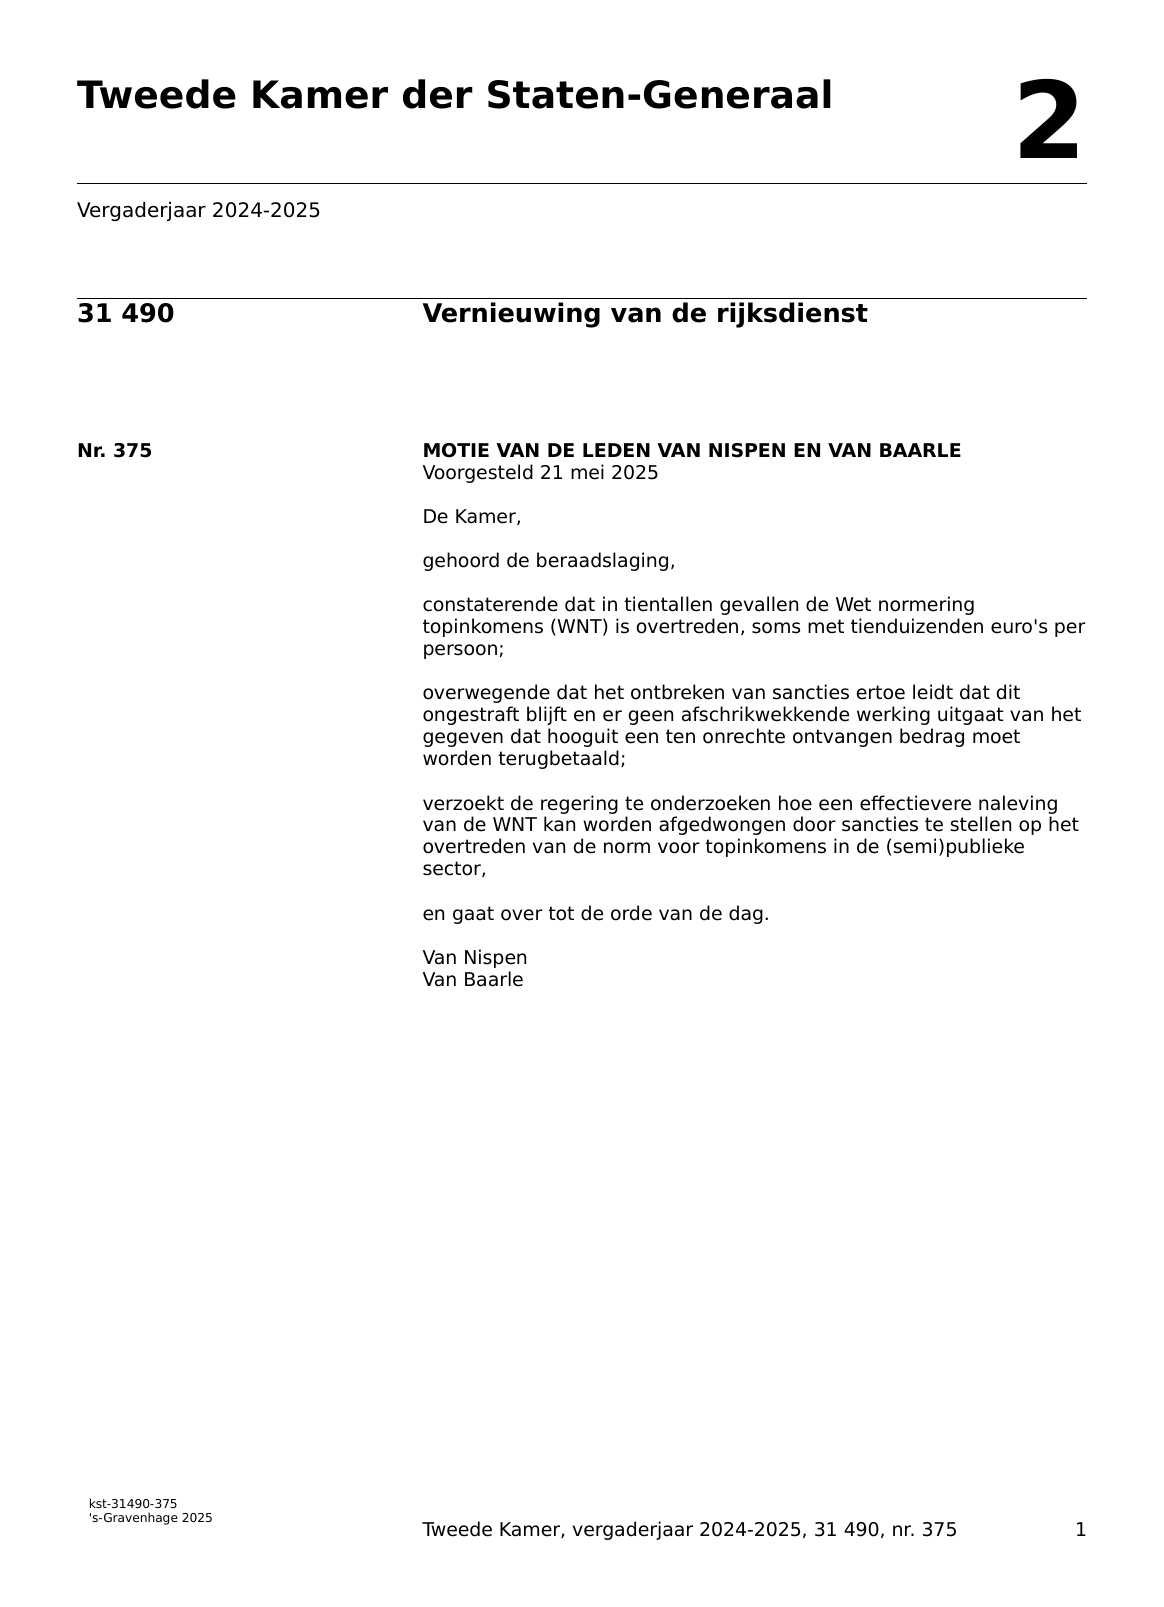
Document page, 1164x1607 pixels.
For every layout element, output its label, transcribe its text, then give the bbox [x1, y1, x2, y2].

subtitle Nr. 375 MOTIE VAN DE LEDEN VAN NISPEN EN VAN BAARLE [77, 440, 1087, 462]
table_header 2 [886, 59, 1087, 183]
table_cell Vergaderjaar 2024-2025 [77, 184, 1087, 298]
text kst-31490-375 [88, 1497, 323, 1511]
text Van Nispen [422, 947, 1087, 969]
text gehoord de beraadslaging, [422, 550, 1087, 572]
text verzoekt de regering te onderzoeken hoe een effectievere naleving van de WNT kan worden afgedwongen door sancties te stellen op het overtreden van de norm voor topinkomens in de (semi)publieke sector, [422, 792, 1087, 880]
text Voorgesteld 21 mei 2025 [422, 462, 1087, 484]
text 's-Gravenhage 2025 [88, 1511, 323, 1525]
subtitle 31 490 Vernieuwing van de rijksdienst [77, 299, 1087, 329]
text De Kamer, [422, 506, 1087, 528]
text Van Baarle [422, 969, 1087, 991]
text en gaat over tot de orde van de dag. [422, 902, 1087, 924]
text overwegende dat het ontbreken van sancties ertoe leidt dat dit ongestraft blijft en er geen afschrikwekkende werking uitgaat van het gegeven dat hooguit een ten onrechte ontvangen bedrag moet worden terugbetaald; [422, 682, 1087, 770]
text constaterende dat in tientallen gevallen de Wet normering topinkomens (WNT) is overtreden, soms met tienduizenden euro's per persoon; [422, 594, 1087, 660]
table_header Tweede Kamer der Staten-Generaal [77, 59, 886, 183]
